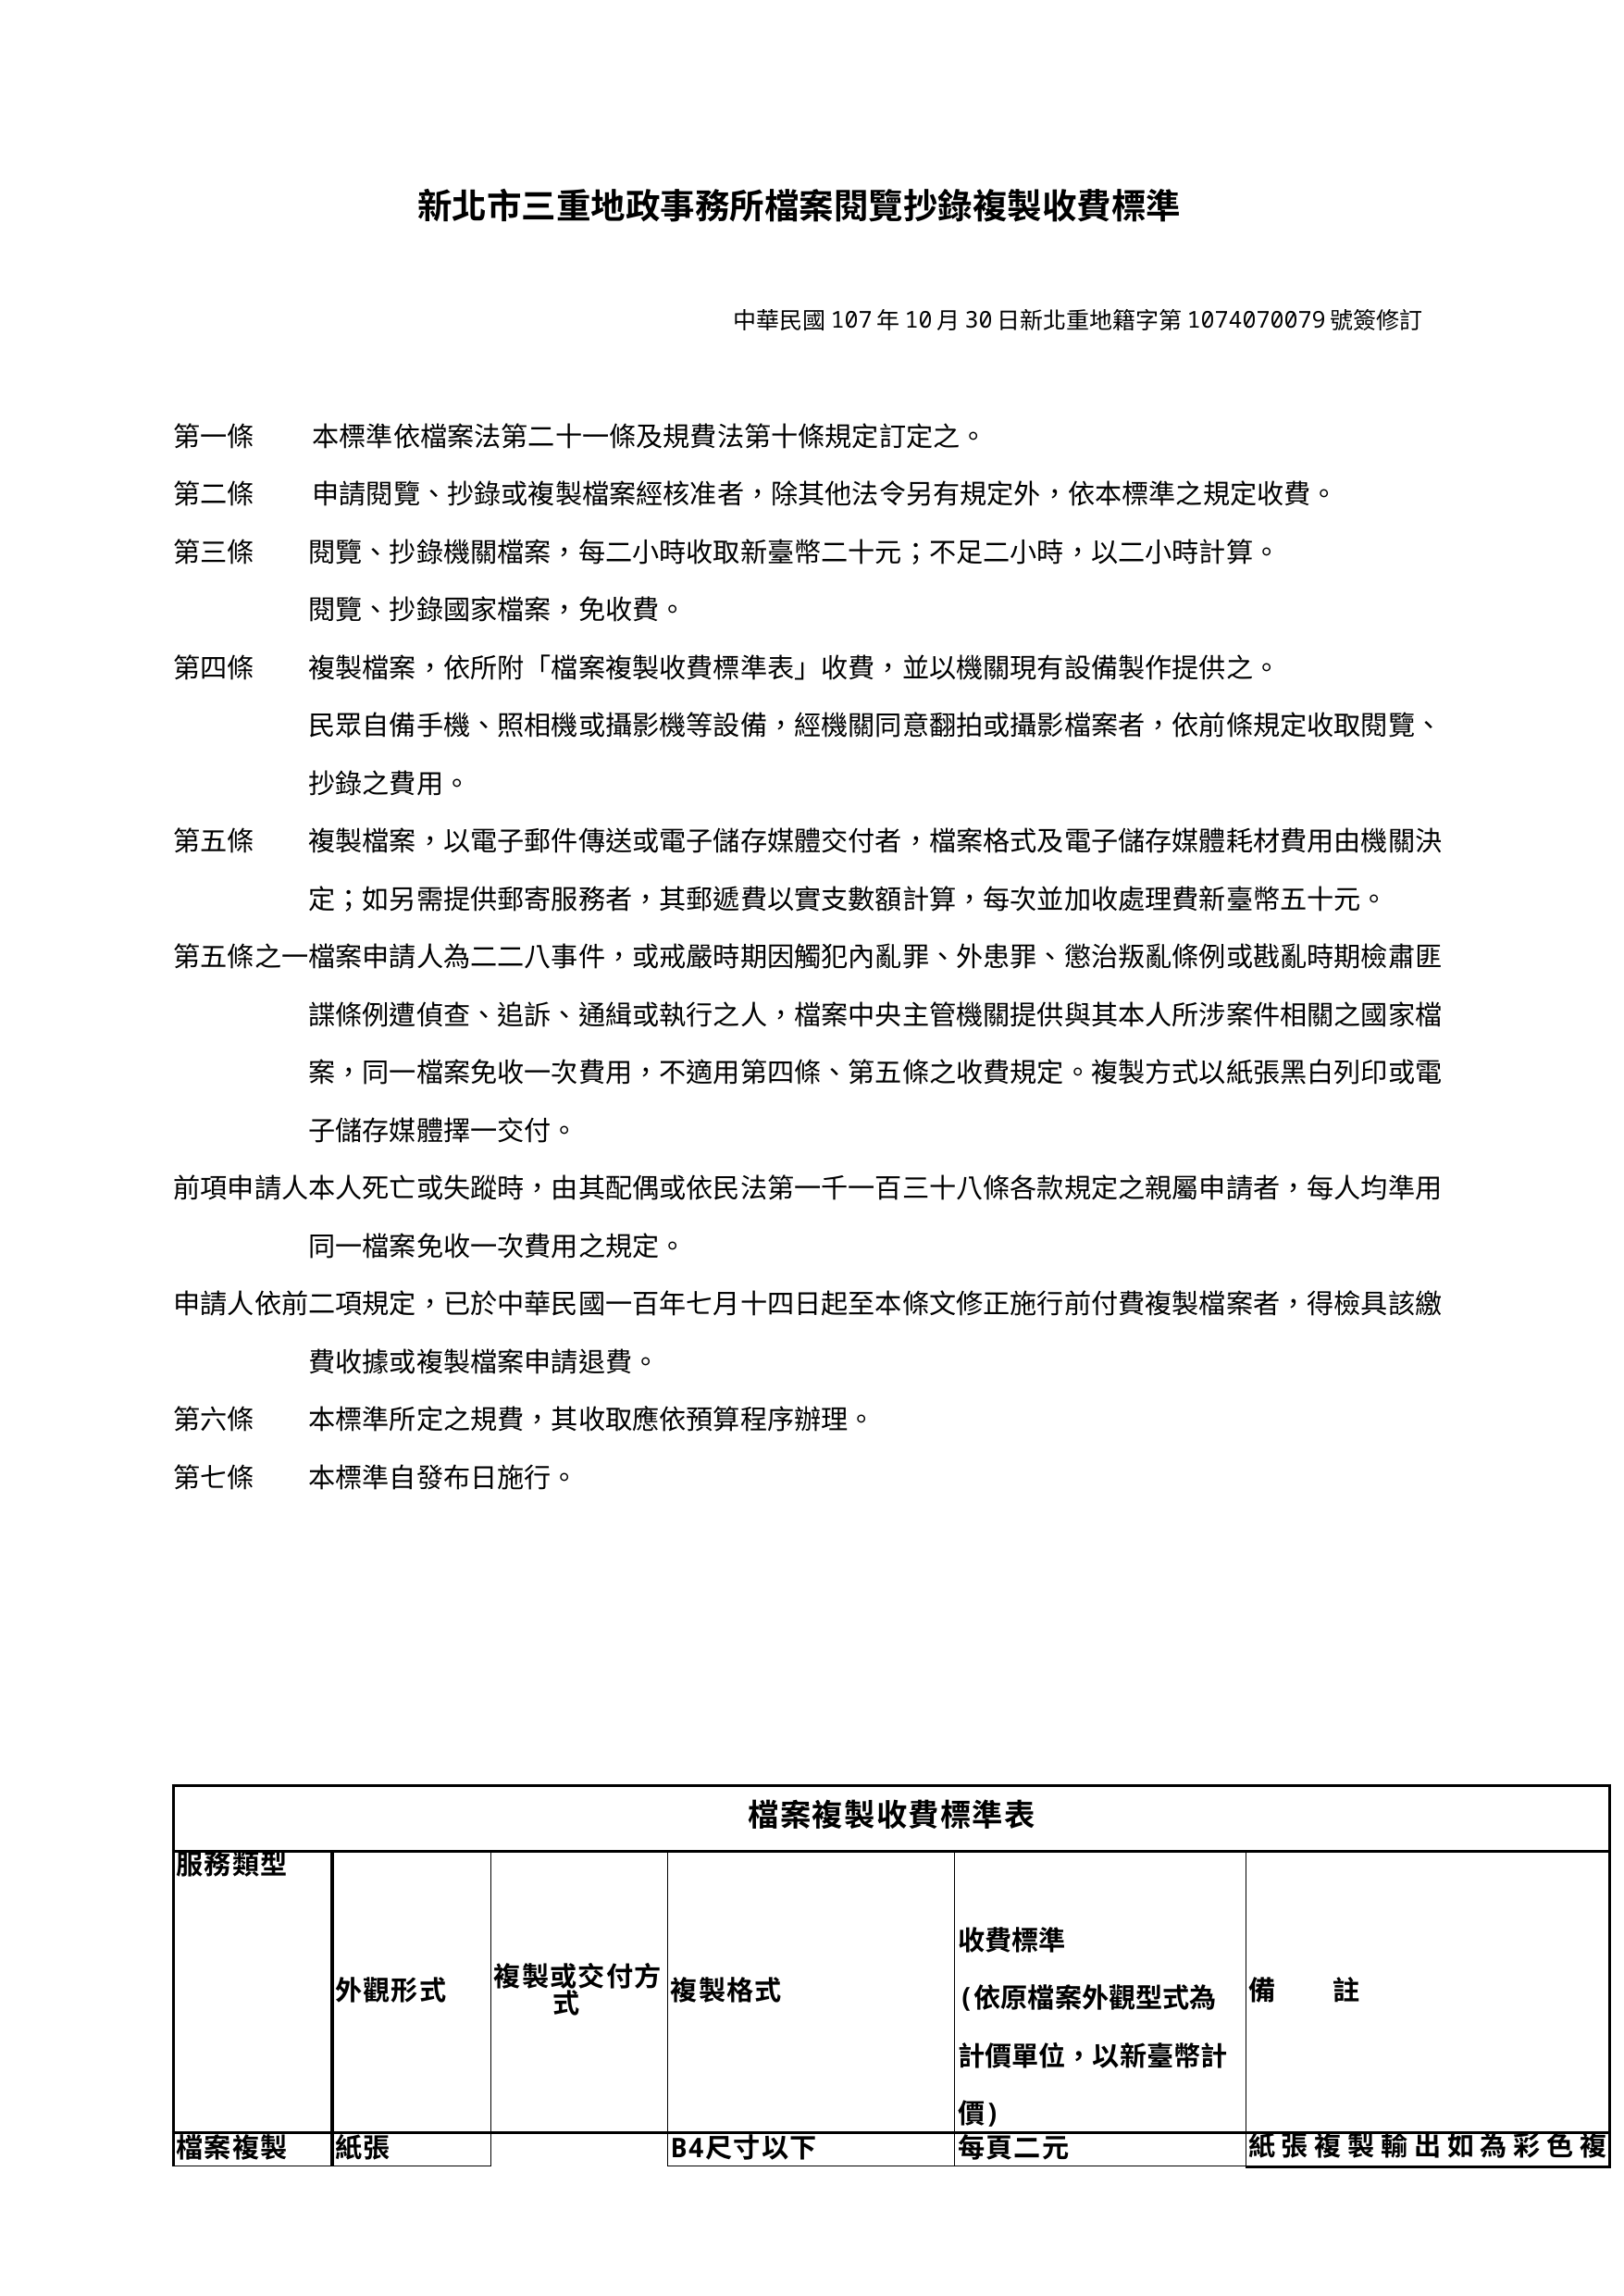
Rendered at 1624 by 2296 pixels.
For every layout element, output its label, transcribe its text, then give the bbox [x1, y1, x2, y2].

table_cell 備 註 [1246, 1853, 1608, 2131]
text 第四條 複製檔案，依所附「檔案複製收費標準表」收費，並以機關現有設備製作提供之。 民眾自備手機、照相機或攝影機等設備，經機關同意翻拍或攝影檔案者，依前條規定收取閱覽、抄錄之費用。 [173, 627, 1450, 800]
table_header 新北市三重地政事務所檔案閱覽抄錄複製收費標準 中華民國107年10月30日新北重地籍字第1074070079號簽修訂 [173, 106, 1425, 352]
table_cell [491, 2134, 667, 2166]
table_cell 複製格式 [668, 1853, 954, 2131]
table_cell B4尺寸以下 [668, 2134, 954, 2166]
table_cell 紙張 [334, 2134, 490, 2166]
table_cell 外觀形式 [334, 1853, 490, 2131]
table_cell 檔案複製 [175, 2134, 330, 2166]
table_cell 服務類型 [175, 1853, 330, 2131]
table_cell 紙張複製輸出如為彩色複 [1246, 2134, 1608, 2166]
text 第六條 本標準所定之規費，其收取應依預算程序辦理。 [173, 1379, 1450, 1437]
text 第七條 本標準自發布日施行。 [173, 1437, 1450, 1495]
text 第三條 閱覽、抄錄機關檔案，每二小時收取新臺幣二十元；不足二小時，以二小時計算。 閱覽、抄錄國家檔案，免收費。 [173, 512, 1450, 627]
text 第一條 本標準依檔案法第二十一條及規費法第十條規定訂定之。 [173, 396, 1450, 453]
text 第五條之一檔案申請人為二二八事件，或戒嚴時期因觸犯內亂罪、外患罪、懲治叛亂條例或戡亂時期檢肅匪諜條例遭偵查、追訴、通緝或執行之人，檔案中央主管機關提供與其本人所涉案件相關之國家檔案，同一檔案免收一次費用，不適用第四條、第五條之收費規定。複製方式以紙張黑白列印或電子儲存媒體擇一交付。 [173, 916, 1450, 1148]
table_cell 每頁二元 [955, 2134, 1246, 2166]
table_header 檔案複製收費標準表 [175, 1787, 1608, 1850]
text 申請人依前二項規定，已於中華民國一百年七月十四日起至本條文修正施行前付費複製檔案者，得檢具該繳費收據或複製檔案申請退費。 [173, 1263, 1450, 1379]
text 第二條 申請閱覽、抄錄或複製檔案經核准者，除其他法令另有規定外，依本標準之規定收費。 [173, 453, 1450, 512]
text 前項申請人本人死亡或失蹤時，由其配偶或依民法第一千一百三十八條各款規定之親屬申請者，每人均準用同一檔案免收一次費用之規定。 [173, 1148, 1450, 1263]
table_cell 複製或交付方式 [491, 1853, 667, 2131]
table_cell 收費標準 (依原檔案外觀型式為計價單位，以新臺幣計價) [955, 1853, 1246, 2131]
text 第五條 複製檔案，以電子郵件傳送或電子儲存媒體交付者，檔案格式及電子儲存媒體耗材費用由機關決 定；如另需提供郵寄服務者，其郵遞費以實支數額計算，每次並加收處理費新臺幣五十元。 [173, 800, 1450, 916]
